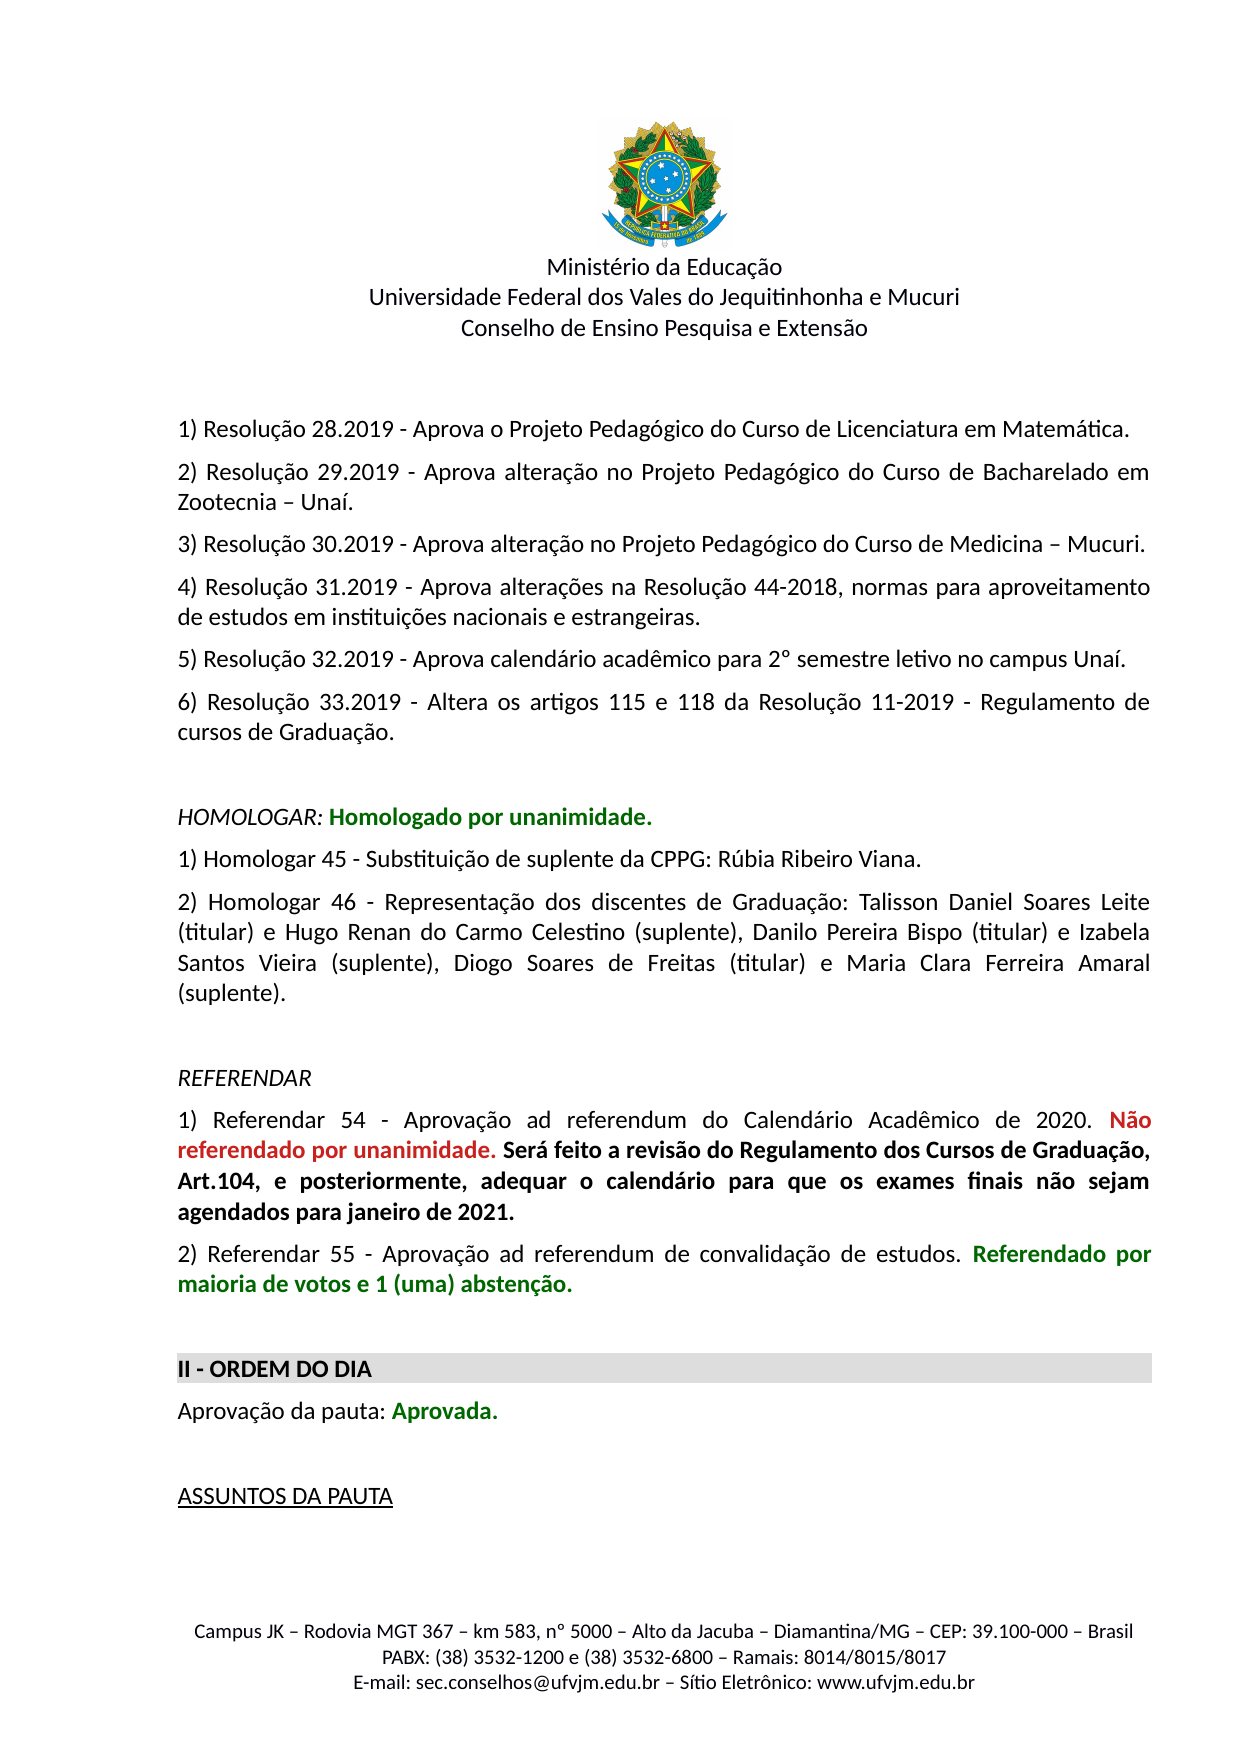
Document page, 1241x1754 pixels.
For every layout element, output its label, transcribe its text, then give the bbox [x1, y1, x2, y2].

text II - ORDEM DO DIA [177, 1353, 1152, 1383]
text 5) Resolução 32.2019 - Aprova calendário acadêmico para 2º semestre letivo no campus Unaí. [177, 644, 1152, 674]
text 2) Referendar 55 - Aprovação ad referendum de convalidação de estudos. Referendado por maioria de votos e 1 (uma) abstenção. [177, 1238, 1152, 1299]
text 1) Homologar 45 - Substituição de suplente da CPPG: Rúbia Ribeiro Viana. [177, 843, 1152, 874]
text 4) Resolução 31.2019 - Aprova alterações na Resolução 44-2018, normas para aproveitamento de estudos em instituições nacionais e estrangeiras. [177, 571, 1152, 632]
text ASSUNTOS DA PAUTA [177, 1480, 1152, 1510]
text HOMOLOGAR: Homologado por unanimidade. [177, 801, 1152, 832]
text Aprovação da pauta: Aprovada. [177, 1395, 1152, 1426]
picture [597, 118, 732, 251]
text 1) Referendar 54 - Aprovação ad referendum do Calendário Acadêmico de 2020. Não referendado por unanimidade. Será feito a revisão do Regulamento dos Cursos de Graduação, Art.104, e posteriormente, adequar o calendário para que os exames finais não sejam agendados para janeiro de 2021. [177, 1104, 1152, 1226]
text 2) Resolução 29.2019 - Aprova alteração no Projeto Pedagógico do Curso de Bacharelado em Zootecnia – Unaí. [177, 456, 1152, 517]
text 2) Homologar 46 - Representação dos discentes de Graduação: Talisson Daniel Soares Leite (titular) e Hugo Renan do Carmo Celestino (suplente), Danilo Pereira Bispo (titular) e Izabela Santos Vieira (suplente), Diogo Soares de Freitas (titular) e Maria Clara Ferreira Amaral (suplente). [177, 886, 1152, 1008]
text 1) Resolução 28.2019 - Aprova o Projeto Pedagógico do Curso de Licenciatura em Matemática. [177, 413, 1152, 444]
text REFERENDAR [177, 1062, 1152, 1092]
text 6) Resolução 33.2019 - Altera os artigos 115 e 118 da Resolução 11-2019 - Regulamento de cursos de Graduação. [177, 686, 1152, 747]
text 3) Resolução 30.2019 - Aprova alteração no Projeto Pedagógico do Curso de Medicina – Mucuri. [177, 528, 1152, 559]
